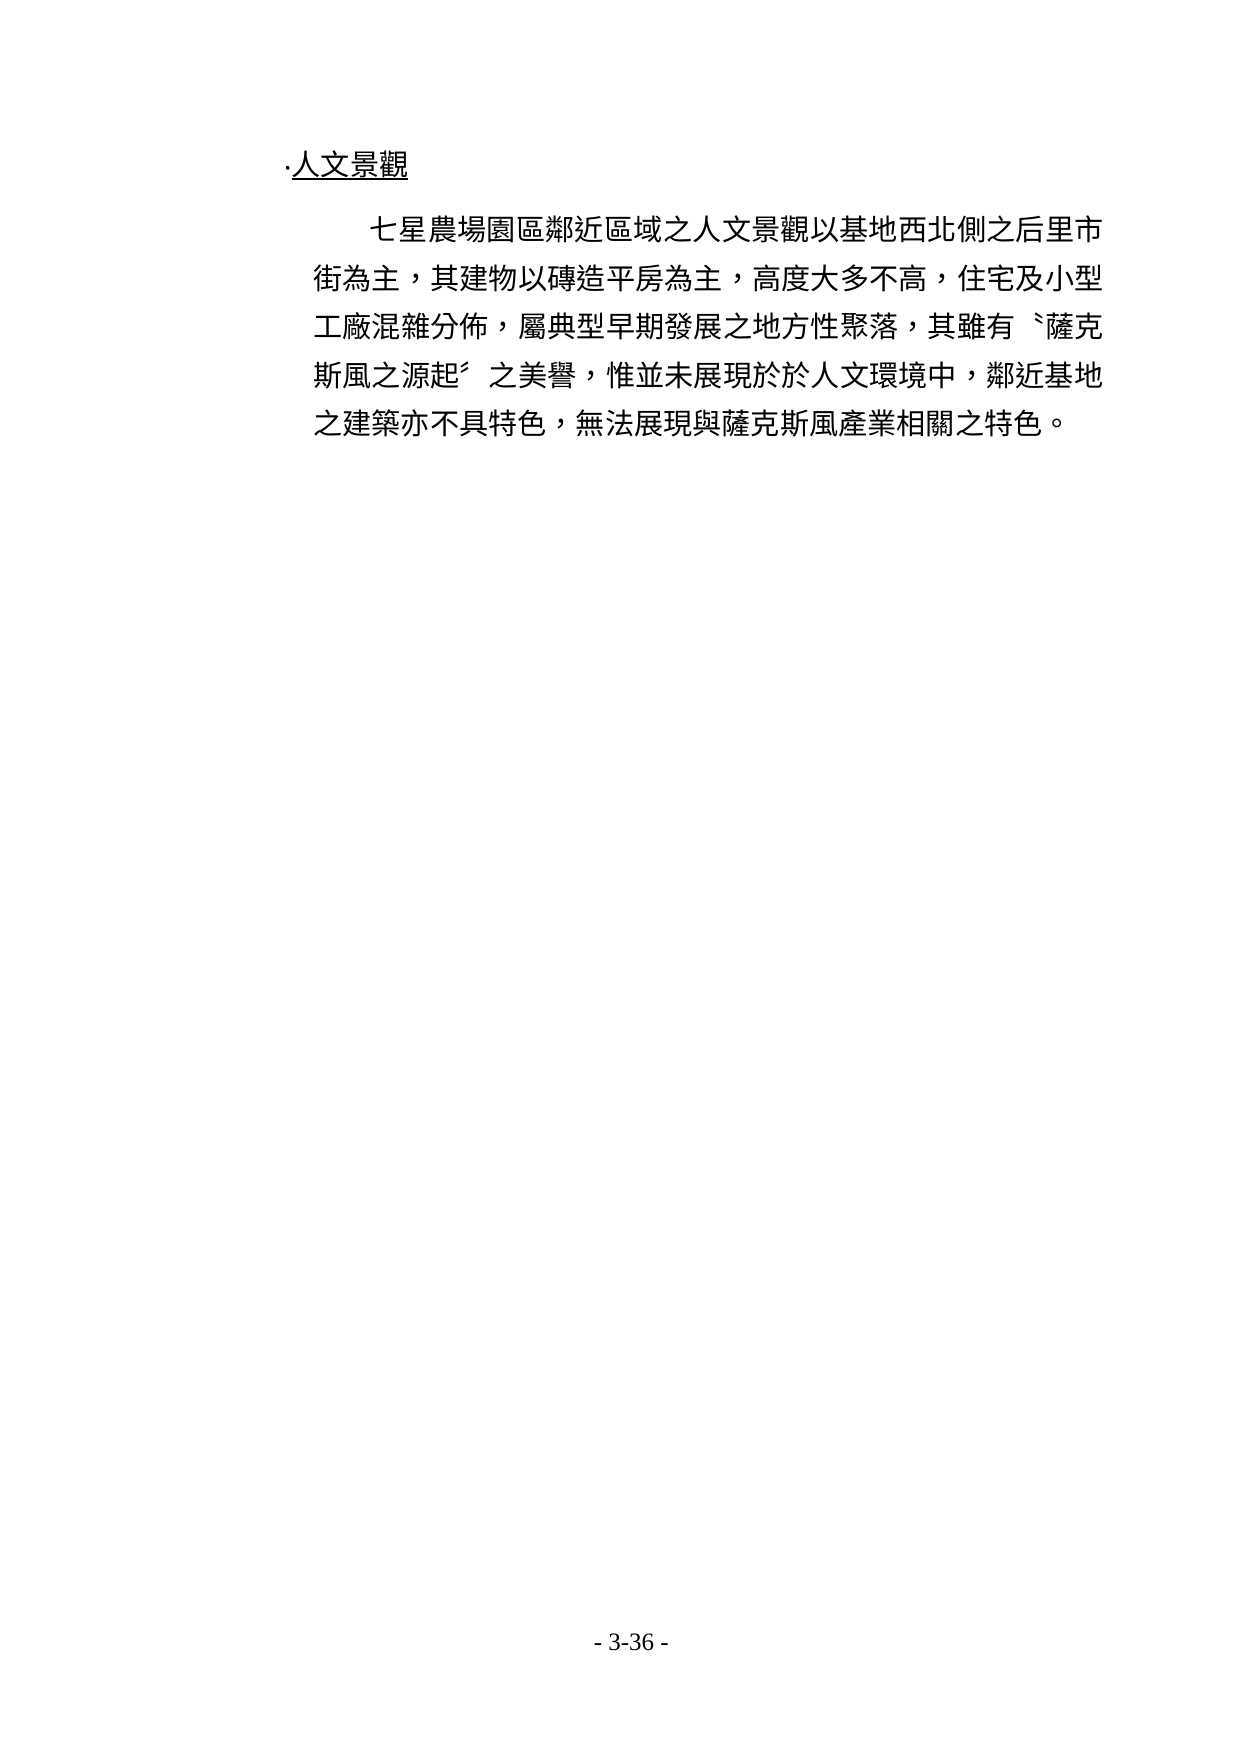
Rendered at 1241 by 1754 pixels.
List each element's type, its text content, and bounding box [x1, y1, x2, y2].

text ‧人文景觀 [283, 142, 1104, 184]
text 七星農場園區鄰近區域之人文景觀以基地西北側之后里市街為主，其建物以磚造平房為主，高度大多不高，住宅及小型工廠混雜分佈，屬典型早期發展之地方性聚落，其雖有〝薩克斯風之源起〞之美譽，惟並未展現於於人文環境中，鄰近基地之建築亦不具特色，無法展現與薩克斯風產業相關之特色。 [313, 207, 1104, 443]
